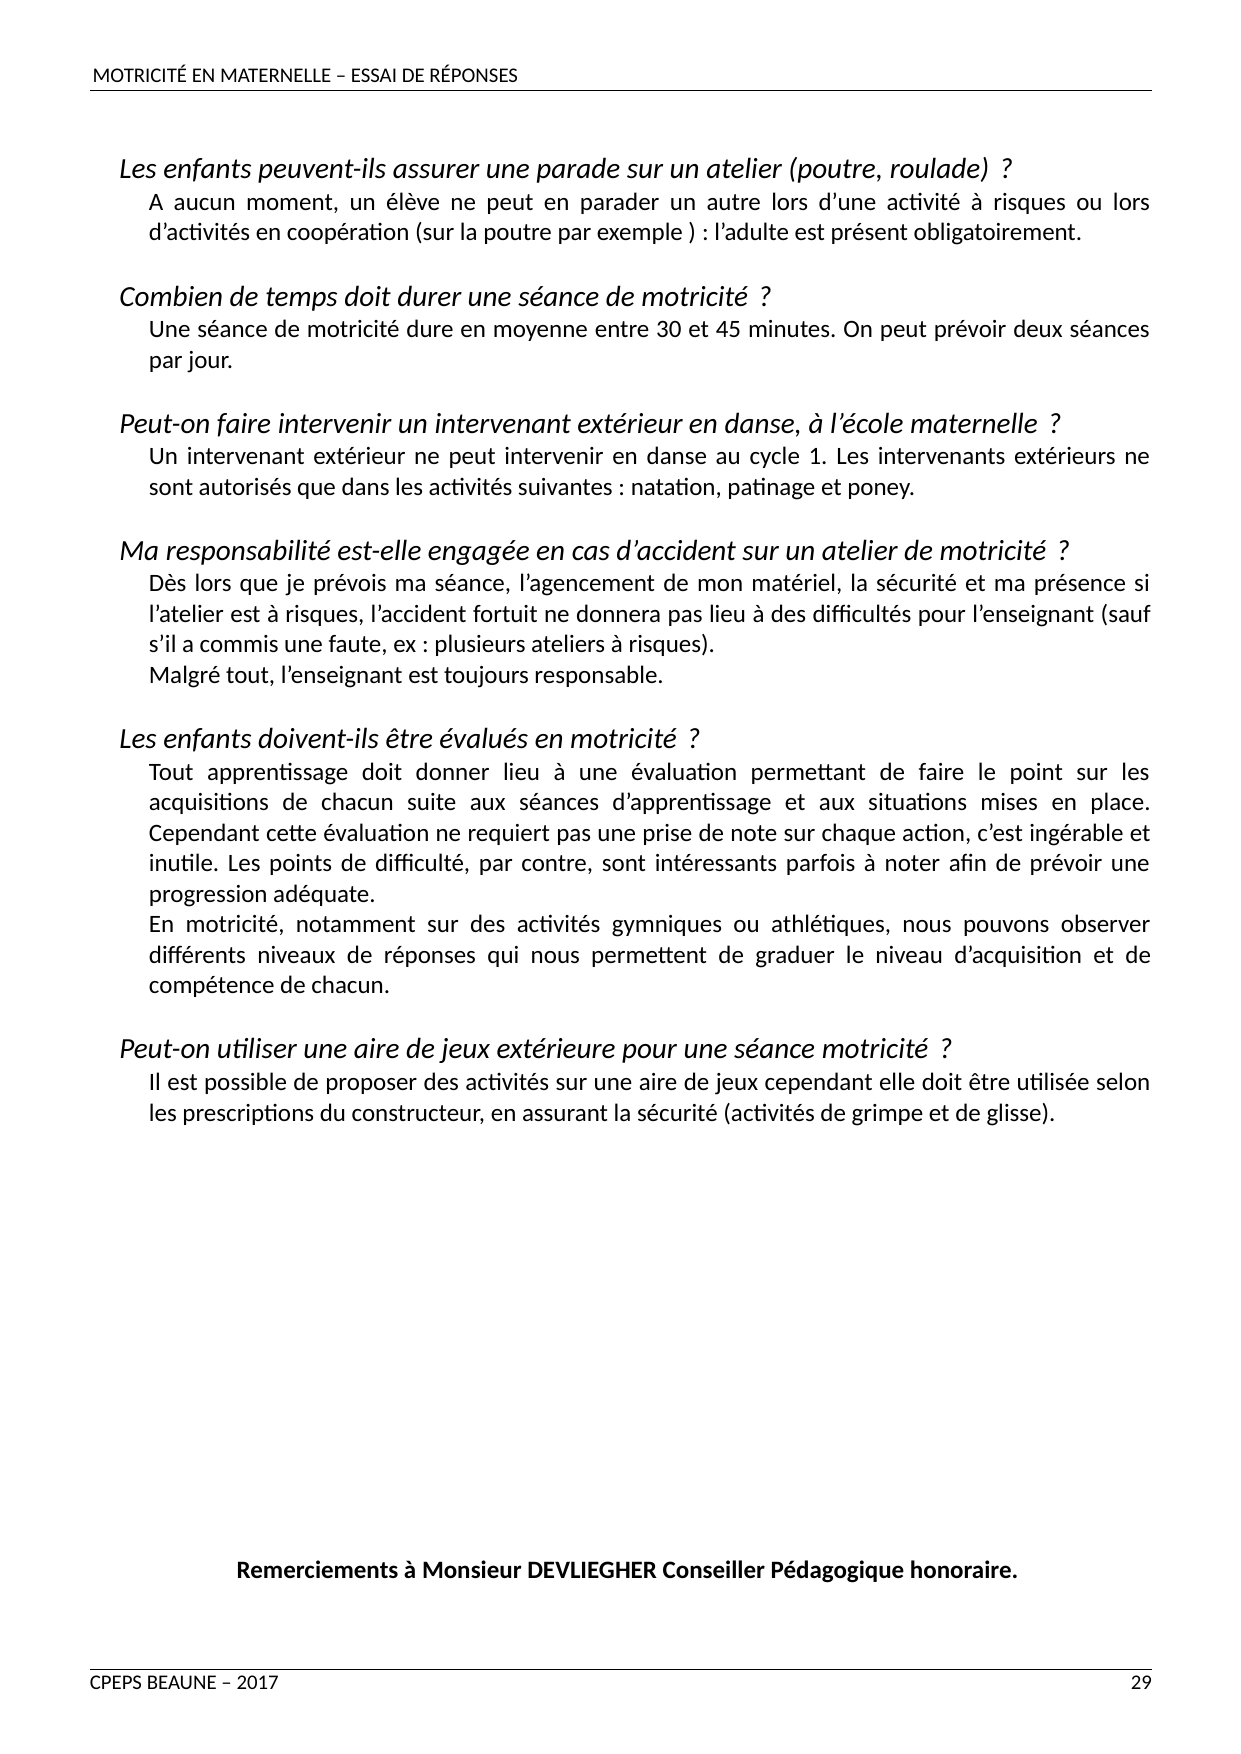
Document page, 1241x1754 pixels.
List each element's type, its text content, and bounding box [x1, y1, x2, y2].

text Un intervenant extérieur ne peut intervenir en danse au cycle 1. Les intervenants extérieurs ne sont autorisés que dans les activités suivantes : natation, patinage et poney. [149, 440, 1152, 501]
text Peut-on utiliser une aire de jeux extérieure pour une séance motricité ? [119, 1031, 1152, 1066]
text Malgré tout, l’enseignant est toujours responsable. [149, 659, 1152, 690]
text Dès lors que je prévois ma séance, l’agencement de mon matériel, la sécurité et ma présence si l’atelier est à risques, l’accident fortuit ne donnera pas lieu à des difficultés pour l’enseignant (sauf s’il a commis une faute, ex : plusieurs ateliers à risques). [149, 568, 1152, 659]
text Ma responsabilité est-elle engagée en cas d’accident sur un atelier de motricité ? [119, 532, 1152, 568]
text Tout apprentissage doit donner lieu à une évaluation permettant de faire le point sur les acquisitions de chacun suite aux séances d’apprentissage et aux situations mises en place. Cependant cette évaluation ne requiert pas une prise de note sur chaque action, c’est ingérable et inutile. Les points de difficulté, par contre, sont intéressants parfois à noter afin de prévoir une progression adéquate. [149, 756, 1152, 908]
text A aucun moment, un élève ne peut en parader un autre lors d’une activité à risques ou lors d’activités en coopération (sur la poutre par exemple ) : l’adulte est présent obligatoirement. [149, 186, 1152, 247]
text Combien de temps doit durer une séance de motricité ? [119, 278, 1152, 313]
text Remerciements à Monsieur DEVLIEGHER Conseiller Pédagogique honoraire. [89, 1554, 1152, 1585]
text Une séance de motricité dure en moyenne entre 30 et 45 minutes. On peut prévoir deux séances par jour. [149, 313, 1152, 374]
text En motricité, notamment sur des activités gymniques ou athlétiques, nous pouvons observer différents niveaux de réponses qui nous permettent de graduer le niveau d’acquisition et de compétence de chacun. [149, 908, 1152, 1000]
text Les enfants doivent-ils être évalués en motricité ? [119, 720, 1152, 756]
text Les enfants peuvent-ils assurer une parade sur un atelier (poutre, roulade) ? [119, 150, 1152, 186]
text Peut-on faire intervenir un intervenant extérieur en danse, à l’école maternelle ? [119, 405, 1152, 440]
text Il est possible de proposer des activités sur une aire de jeux cependant elle doit être utilisée selon les prescriptions du constructeur, en assurant la sécurité (activités de grimpe et de glisse). [149, 1066, 1152, 1127]
